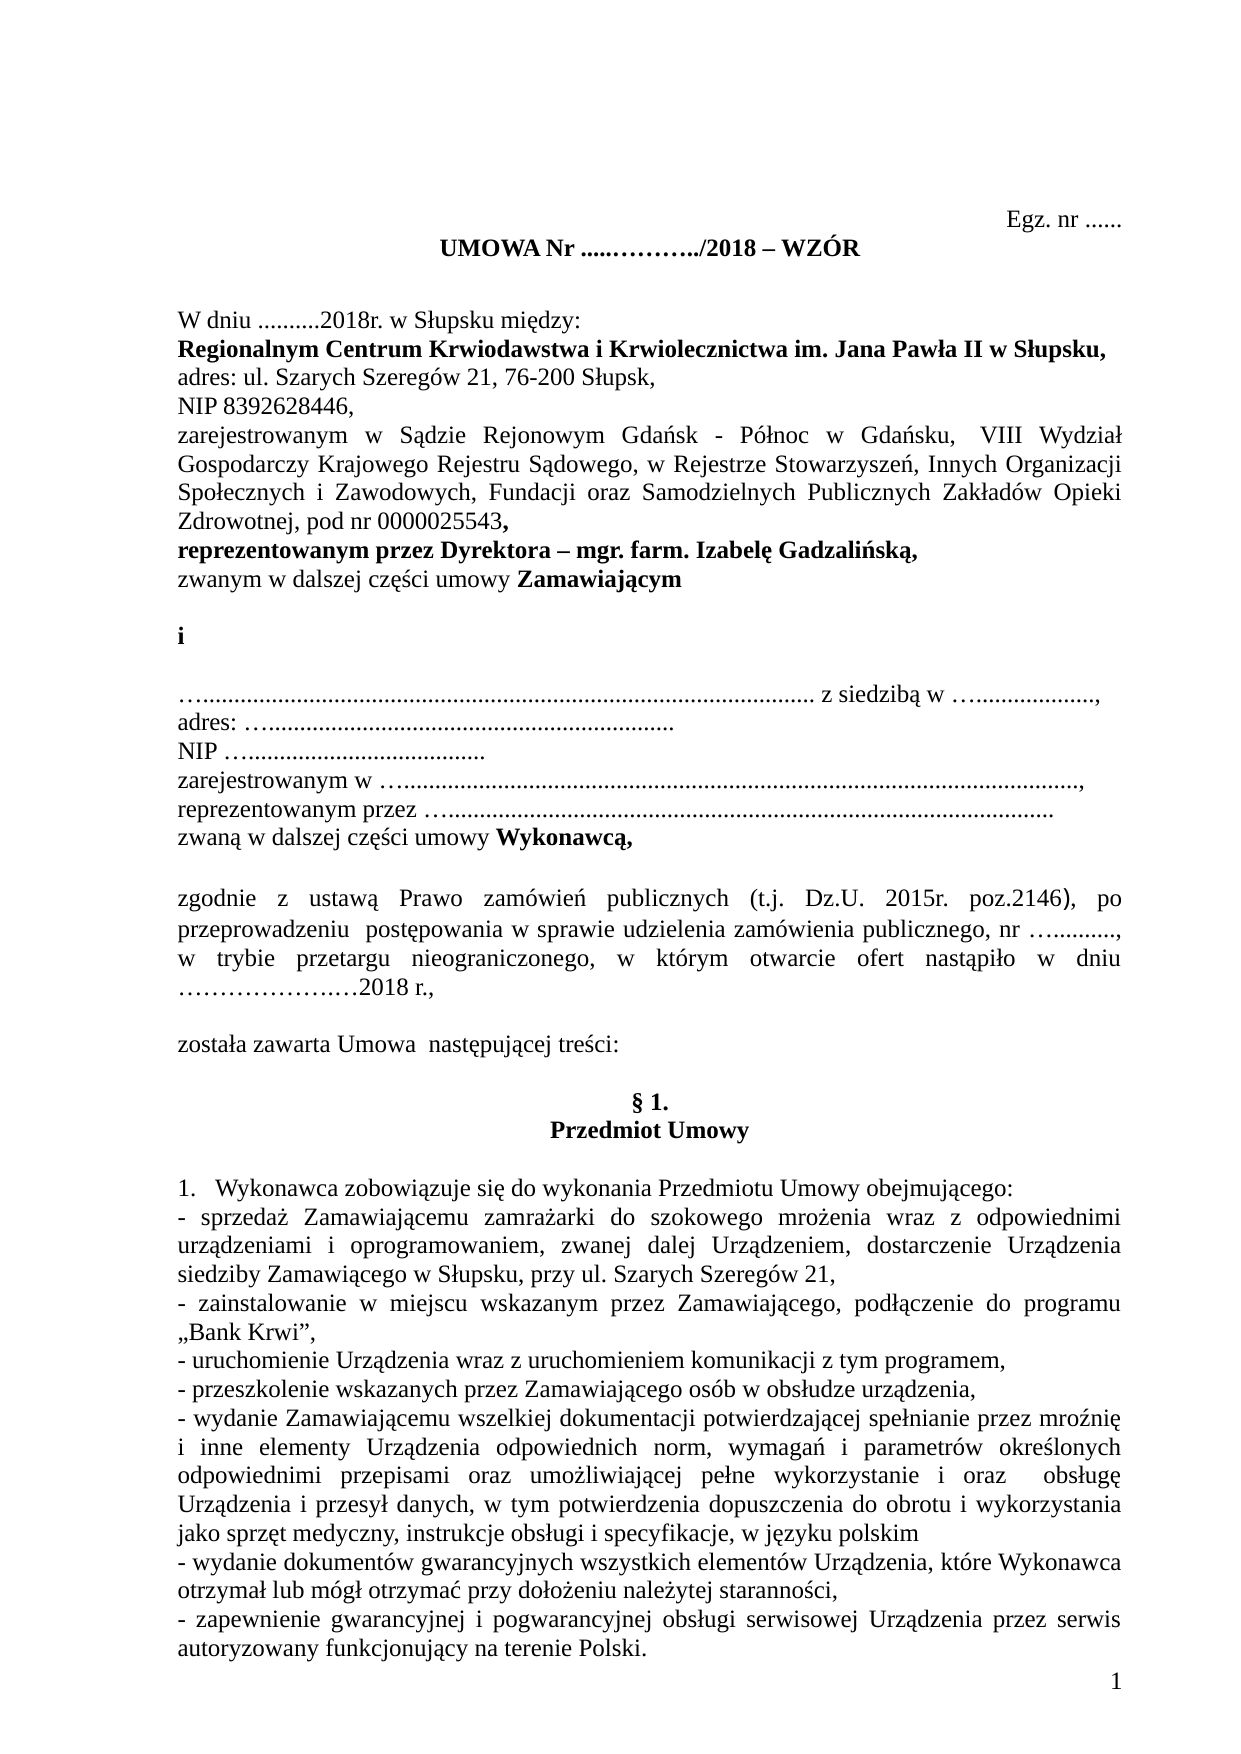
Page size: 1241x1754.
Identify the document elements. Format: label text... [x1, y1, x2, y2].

text Regionalnym Centrum Krwiodawstwa i Krwiolecznictwa im. Jana Pawła II w Słupsku, [177, 334, 1122, 362]
text - sprzedaż Zamawiającemu zamrażarki do szokowego mrożenia wraz z odpowiednimi urządzeniami i oprogramowaniem, zwanej dalej Urządzeniem, dostarczenie Urządzenia siedziby Zamawiącego w Słupsku, przy ul. Szarych Szeregów 21, [177, 1202, 1122, 1288]
text - wydanie Zamawiającemu wszelkiej dokumentacji potwierdzającej spełnianie przez mroźnię i inne elementy Urządzenia odpowiednich norm, wymagań i parametrów określonych odpowiednimi przepisami oraz umożliwiającej pełne wykorzystanie i oraz obsługę Urządzenia i przesył danych, w tym potwierdzenia dopuszczenia do obrotu i wykorzystania jako sprzęt medyczny, instrukcje obsługi i specyfikacje, w języku polskim [177, 1403, 1122, 1547]
text § 1. [177, 1087, 1122, 1115]
text zarejestrowanym w Sądzie Rejonowym Gdańsk - Północ w Gdańsku, VIII Wydział Gospodarczy Krajowego Rejestru Sądowego, w Rejestrze Stowarzyszeń, Innych Organizacji Społecznych i Zawodowych, Fundacji oraz Samodzielnych Publicznych Zakładów Opieki Zdrowotnej, pod nr 0000025543, [177, 420, 1122, 535]
text i [177, 621, 1122, 650]
text zarejestrowanym w …............................................................................................................, [177, 765, 1122, 794]
list Wykonawca zobowiązuje się do wykonania Przedmiotu Umowy obejmującego: [177, 1173, 1122, 1202]
text adres: ul. Szarych Szeregów 21, 76-200 Słupsk, [177, 362, 1122, 391]
text Przedmiot Umowy [177, 1115, 1122, 1144]
text - przeszkolenie wskazanych przez Zamawiającego osób w obsłudze urządzenia, [177, 1374, 1122, 1403]
text - zainstalowanie w miejscu wskazanym przez Zamawiającego, podłączenie do programu „Bank Krwi”, [177, 1288, 1122, 1345]
text - uruchomienie Urządzenia wraz z uruchomieniem komunikacji z tym programem, [177, 1345, 1122, 1374]
text NIP …...................................... [177, 736, 1122, 765]
text reprezentowanym przez Dyrektora – mgr. farm. Izabelę Gadzalińską, [177, 535, 1122, 564]
text zwanym w dalszej części umowy Zamawiającym [177, 564, 1122, 592]
text reprezentowanym przez …................................................................................................. [177, 794, 1122, 822]
subtitle UMOWA Nr .....………../2018 – WZÓR [177, 233, 1122, 262]
text - wydanie dokumentów gwarancyjnych wszystkich elementów Urządzenia, które Wykonawca otrzymał lub mógł otrzymać przy dołożeniu należytej staranności, [177, 1547, 1122, 1604]
text Egz. nr ...... [177, 204, 1122, 233]
text została zawarta Umowa następującej treści: [177, 1029, 1122, 1058]
text ….................................................................................................. z siedzibą w …..................., [177, 679, 1122, 707]
text zgodnie z ustawą Prawo zamówień publicznych (t.j. Dz.U. 2015r. poz.2146), po przeprowadzeniu postępowania w sprawie udzielenia zamówienia publicznego, nr ….........., w trybie przetargu nieograniczonego, w którym otwarcie ofert nastąpiło w dniu ……………….…2018 r., [177, 880, 1122, 1000]
text - zapewnienie gwarancyjnej i pogwarancyjnej obsługi serwisowej Urządzenia przez serwis autoryzowany funkcjonujący na terenie Polski. [177, 1604, 1122, 1662]
text NIP 8392628446, [177, 391, 1122, 420]
text W dniu ..........2018r. w Słupsku między: [177, 305, 1122, 334]
text zwaną w dalszej części umowy Wykonawcą, [177, 822, 1122, 851]
text adres: …................................................................. [177, 707, 1122, 736]
